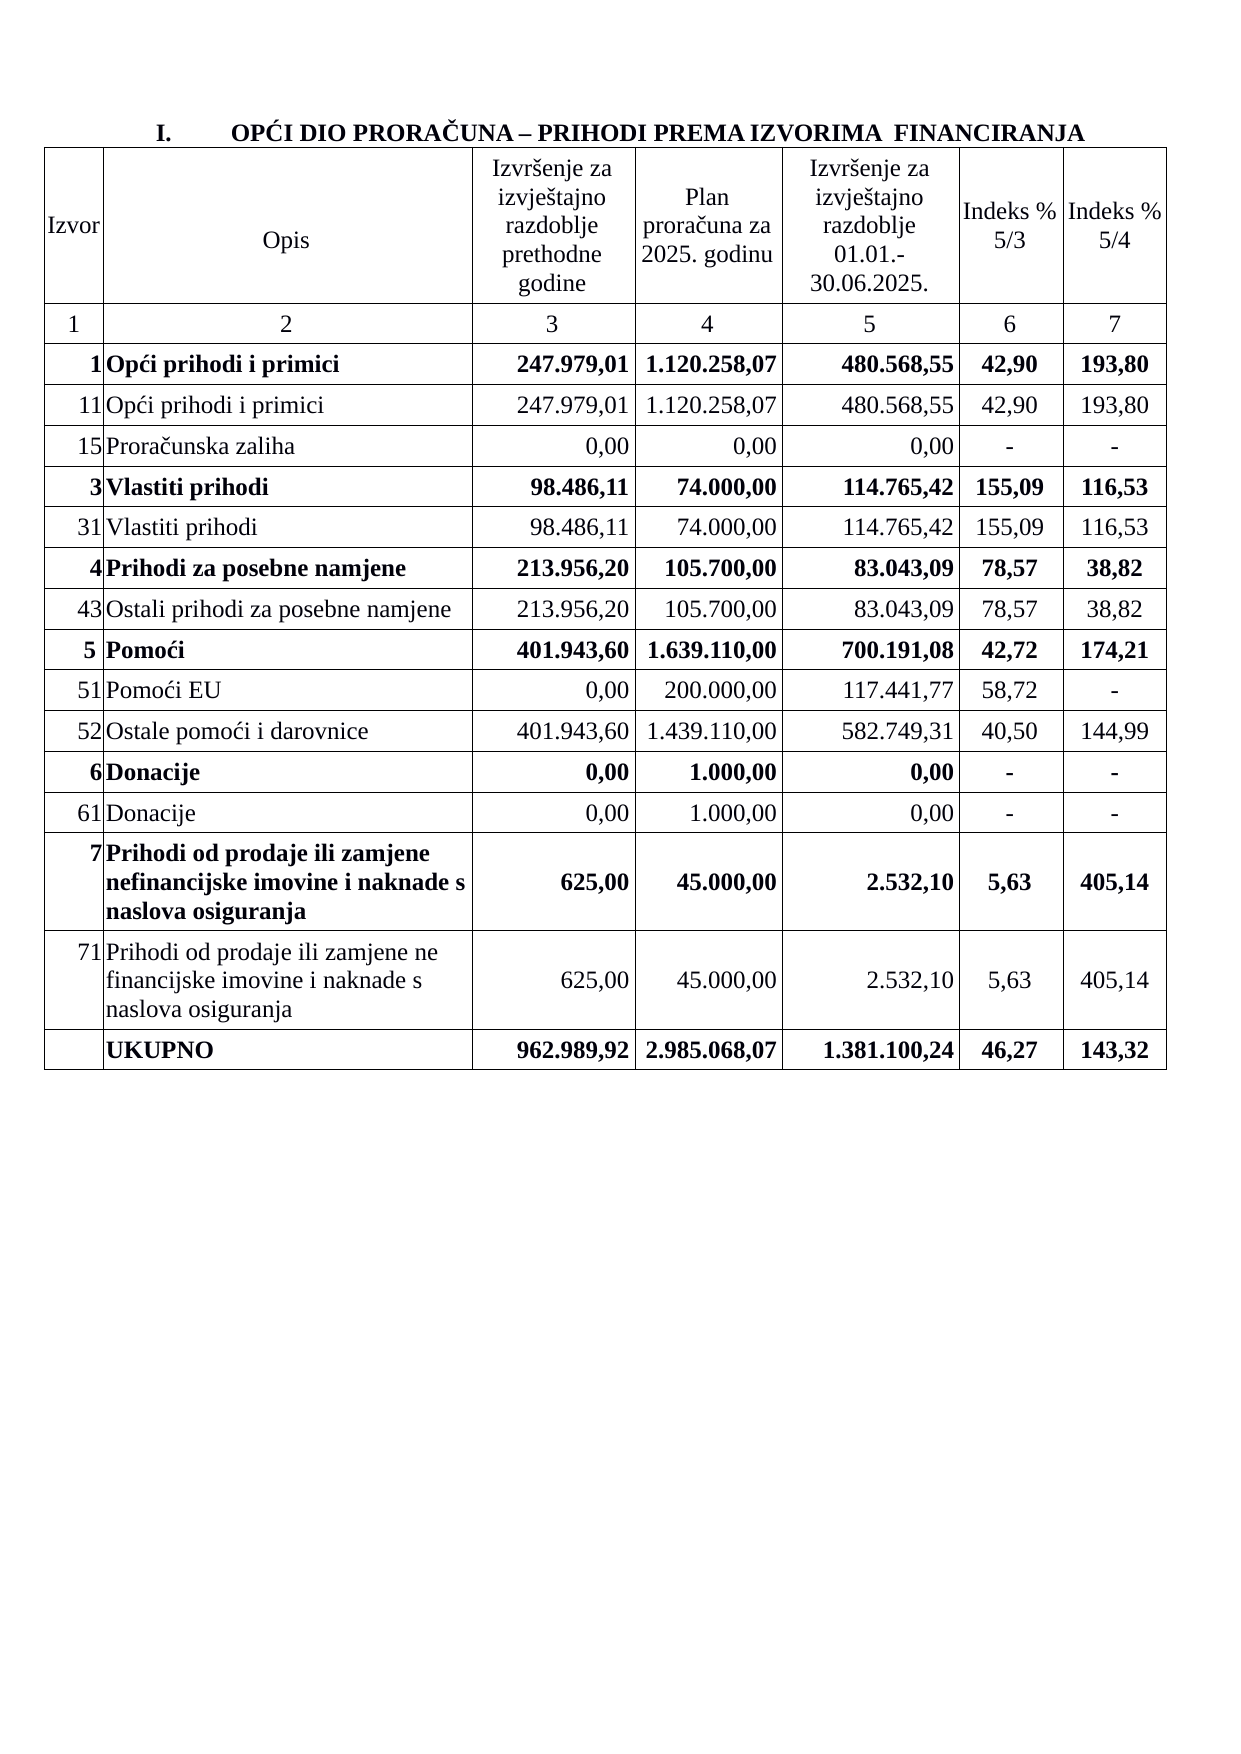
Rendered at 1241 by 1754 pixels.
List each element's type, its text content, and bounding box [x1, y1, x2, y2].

table_cell 405,14 [1064, 931, 1166, 1028]
table_cell 1 [45, 304, 103, 343]
table_cell 5 [45, 630, 103, 669]
table_cell 625,00 [473, 833, 635, 930]
table_cell 700.191,08 [783, 630, 959, 669]
table_cell 5,63 [960, 833, 1063, 930]
table_cell 74.000,00 [636, 507, 782, 547]
table_cell 1.120.258,07 [636, 344, 782, 384]
table_cell Ostale pomoći i darovnice [104, 711, 472, 751]
table_cell 480.568,55 [783, 344, 959, 384]
table_cell 51 [45, 670, 103, 710]
table_cell 78,57 [960, 589, 1063, 628]
table_cell 1.439.110,00 [636, 711, 782, 751]
table_cell 74.000,00 [636, 467, 782, 506]
table_cell 0,00 [473, 670, 635, 710]
table_cell 155,09 [960, 467, 1063, 506]
table_cell 0,00 [473, 752, 635, 791]
table_cell 1.120.258,07 [636, 385, 782, 425]
table_cell 40,50 [960, 711, 1063, 751]
table_cell Prihodi od prodaje ili zamjene nefinancijske imovine i naknade s naslova osiguranja [104, 833, 472, 930]
table_cell 38,82 [1064, 589, 1166, 628]
table_cell Prihodi za posebne namjene [104, 548, 472, 588]
table_cell 582.749,31 [783, 711, 959, 751]
table_cell [45, 1030, 103, 1069]
table_cell 105.700,00 [636, 589, 782, 628]
table_cell Opći prihodi i primici [104, 344, 472, 384]
table_cell 98.486,11 [473, 467, 635, 506]
table_cell Donacije [104, 793, 472, 832]
table_header Plan proračuna za 2025. godinu [636, 148, 782, 303]
table_header Izvršenje za izvještajno razdoblje prethodne godine [473, 148, 635, 303]
table_cell 15 [45, 426, 103, 466]
table_cell 0,00 [783, 793, 959, 832]
table_cell 0,00 [473, 426, 635, 466]
table_cell 2.532,10 [783, 931, 959, 1028]
table_cell 2 [104, 304, 472, 343]
table_cell 193,80 [1064, 344, 1166, 384]
table_cell 42,90 [960, 344, 1063, 384]
table_cell 143,32 [1064, 1030, 1166, 1069]
table_cell 83.043,09 [783, 589, 959, 628]
table_cell UKUPNO [104, 1030, 472, 1069]
table_cell 105.700,00 [636, 548, 782, 588]
table_cell 98.486,11 [473, 507, 635, 547]
table_cell 213.956,20 [473, 548, 635, 588]
table_cell - [960, 793, 1063, 832]
table_cell 61 [45, 793, 103, 832]
table_cell 174,21 [1064, 630, 1166, 669]
table_cell - [1064, 752, 1166, 791]
table_cell - [1064, 426, 1166, 466]
table_cell 247.979,01 [473, 385, 635, 425]
table_cell 1.381.100,24 [783, 1030, 959, 1069]
table_cell 83.043,09 [783, 548, 959, 588]
table_cell 43 [45, 589, 103, 628]
table_cell 114.765,42 [783, 467, 959, 506]
table_cell 38,82 [1064, 548, 1166, 588]
table_cell 1.000,00 [636, 793, 782, 832]
table_cell 5 [783, 304, 959, 343]
table_cell 0,00 [783, 752, 959, 791]
table_cell 71 [45, 931, 103, 1028]
table_cell Vlastiti prihodi [104, 507, 472, 547]
list OPĆI DIO PRORAČUNA – PRIHODI PREMA IZVORIMA FINANCIRANJA [156, 118, 1122, 147]
table_cell 114.765,42 [783, 507, 959, 547]
table_cell 625,00 [473, 931, 635, 1028]
table_cell 78,57 [960, 548, 1063, 588]
table_cell 1.639.110,00 [636, 630, 782, 669]
table_cell Prihodi od prodaje ili zamjene ne financijske imovine i naknade s naslova osiguranja [104, 931, 472, 1028]
table_cell 6 [45, 752, 103, 791]
table_header Opis [104, 148, 472, 303]
table_cell 405,14 [1064, 833, 1166, 930]
table_cell 4 [45, 548, 103, 588]
table_header Izvor [45, 148, 103, 303]
table_cell 6 [960, 304, 1063, 343]
table_cell - [1064, 670, 1166, 710]
table_cell - [1064, 793, 1166, 832]
table_cell - [960, 752, 1063, 791]
table_cell Vlastiti prihodi [104, 467, 472, 506]
table_cell Proračunska zaliha [104, 426, 472, 466]
table_cell 5,63 [960, 931, 1063, 1028]
table_cell 0,00 [473, 793, 635, 832]
table_cell Opći prihodi i primici [104, 385, 472, 425]
table_cell 0,00 [636, 426, 782, 466]
table_cell 401.943,60 [473, 630, 635, 669]
table_cell 42,90 [960, 385, 1063, 425]
table_cell 247.979,01 [473, 344, 635, 384]
table_cell 58,72 [960, 670, 1063, 710]
table_cell 3 [473, 304, 635, 343]
table_cell 480.568,55 [783, 385, 959, 425]
table_cell - [960, 426, 1063, 466]
table_cell Donacije [104, 752, 472, 791]
table_cell 7 [1064, 304, 1166, 343]
table_cell 213.956,20 [473, 589, 635, 628]
table_cell Pomoći [104, 630, 472, 669]
table_cell 7 [45, 833, 103, 930]
table_cell 46,27 [960, 1030, 1063, 1069]
table_cell 155,09 [960, 507, 1063, 547]
table_cell 42,72 [960, 630, 1063, 669]
table_cell 31 [45, 507, 103, 547]
table_cell 962.989,92 [473, 1030, 635, 1069]
table_cell 144,99 [1064, 711, 1166, 751]
table_cell 200.000,00 [636, 670, 782, 710]
table_cell 3 [45, 467, 103, 506]
table_cell 11 [45, 385, 103, 425]
table_header Indeks % 5/3 [960, 148, 1063, 303]
table_cell 45.000,00 [636, 931, 782, 1028]
table_cell 116,53 [1064, 507, 1166, 547]
table_cell Pomoći EU [104, 670, 472, 710]
table_cell 1 [45, 344, 103, 384]
table_cell 1.000,00 [636, 752, 782, 791]
table_cell 116,53 [1064, 467, 1166, 506]
table_cell 45.000,00 [636, 833, 782, 930]
table_cell 0,00 [783, 426, 959, 466]
table_cell 117.441,77 [783, 670, 959, 710]
table_cell Ostali prihodi za posebne namjene [104, 589, 472, 628]
table_cell 4 [636, 304, 782, 343]
table_cell 401.943,60 [473, 711, 635, 751]
table_cell 2.985.068,07 [636, 1030, 782, 1069]
table_cell 193,80 [1064, 385, 1166, 425]
table_cell 52 [45, 711, 103, 751]
table_header Izvršenje za izvještajno razdoblje 01.01.-30.06.2025. [783, 148, 959, 303]
table_cell 2.532,10 [783, 833, 959, 930]
table_header Indeks % 5/4 [1064, 148, 1166, 303]
